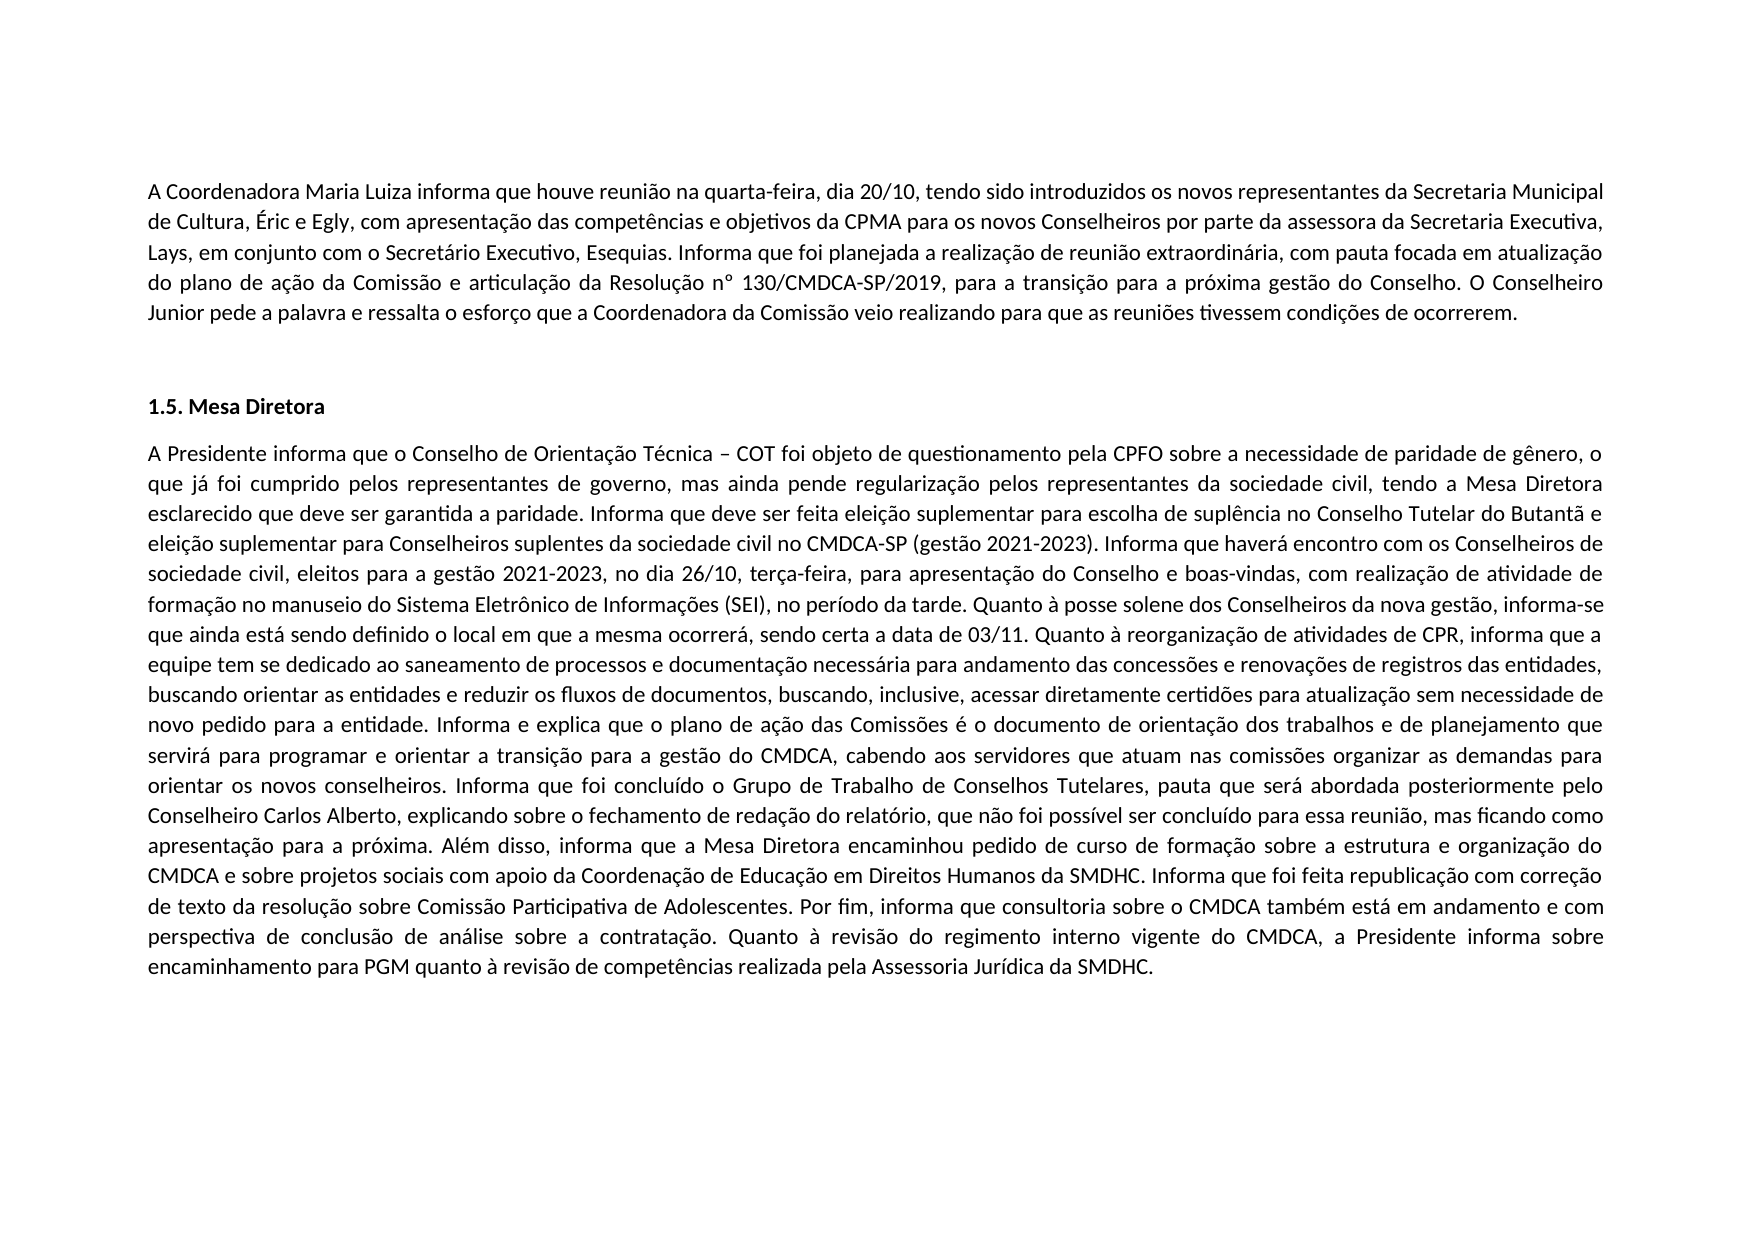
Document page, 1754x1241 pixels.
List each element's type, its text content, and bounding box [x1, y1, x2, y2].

text A Coordenadora Maria Luiza informa que houve reunião na quarta-feira, dia 20/10, tendo sido introduzidos os novos representantes da Secretaria Municipal de Cultura, Éric e Egly, com apresentação das competências e objetivos da CPMA para os novos Conselheiros por parte da assessora da Secretaria Executiva, Lays, em conjunto com o Secretário Executivo, Esequias. Informa que foi planejada a realização de reunião extraordinária, com pauta focada em atualização do plano de ação da Comissão e articulação da Resolução nº 130/CMDCA-SP/2019, para a transição para a próxima gestão do Conselho. O Conselheiro Junior pede a palavra e ressalta o esforço que a Coordenadora da Comissão veio realizando para que as reuniões tivessem condições de ocorrerem. [148, 177, 1606, 326]
text 1.5. Mesa Diretora [148, 392, 1606, 420]
text A Presidente informa que o Conselho de Orientação Técnica – COT foi objeto de questionamento pela CPFO sobre a necessidade de paridade de gênero, o que já foi cumprido pelos representantes de governo, mas ainda pende regularização pelos representantes da sociedade civil, tendo a Mesa Diretora esclarecido que deve ser garantida a paridade. Informa que deve ser feita eleição suplementar para escolha de suplência no Conselho Tutelar do Butantã e eleição suplementar para Conselheiros suplentes da sociedade civil no CMDCA-SP (gestão 2021-2023). Informa que haverá encontro com os Conselheiros de sociedade civil, eleitos para a gestão 2021-2023, no dia 26/10, terça-feira, para apresentação do Conselho e boas-vindas, com realização de atividade de formação no manuseio do Sistema Eletrônico de Informações (SEI), no período da tarde. Quanto à posse solene dos Conselheiros da nova gestão, informa-se que ainda está sendo definido o local em que a mesma ocorrerá, sendo certa a data de 03/11. Quanto à reorganização de atividades de CPR, informa que a equipe tem se dedicado ao saneamento de processos e documentação necessária para andamento das concessões e renovações de registros das entidades, buscando orientar as entidades e reduzir os fluxos de documentos, buscando, inclusive, acessar diretamente certidões para atualização sem necessidade de novo pedido para a entidade. Informa e explica que o plano de ação das Comissões é o documento de orientação dos trabalhos e de planejamento que servirá para programar e orientar a transição para a gestão do CMDCA, cabendo aos servidores que atuam nas comissões organizar as demandas para orientar os novos conselheiros. Informa que foi concluído o Grupo de Trabalho de Conselhos Tutelares, pauta que será abordada posteriormente pelo Conselheiro Carlos Alberto, explicando sobre o fechamento de redação do relatório, que não foi possível ser concluído para essa reunião, mas ficando como apresentação para a próxima. Além disso, informa que a Mesa Diretora encaminhou pedido de curso de formação sobre a estrutura e organização do CMDCA e sobre projetos sociais com apoio da Coordenação de Educação em Direitos Humanos da SMDHC. Informa que foi feita republicação com correção de texto da resolução sobre Comissão Participativa de Adolescentes. Por fim, informa que consultoria sobre o CMDCA também está em andamento e com perspectiva de conclusão de análise sobre a contratação. Quanto à revisão do regimento interno vigente do CMDCA, a Presidente informa sobre encaminhamento para PGM quanto à revisão de competências realizada pela Assessoria Jurídica da SMDHC. [148, 439, 1606, 980]
